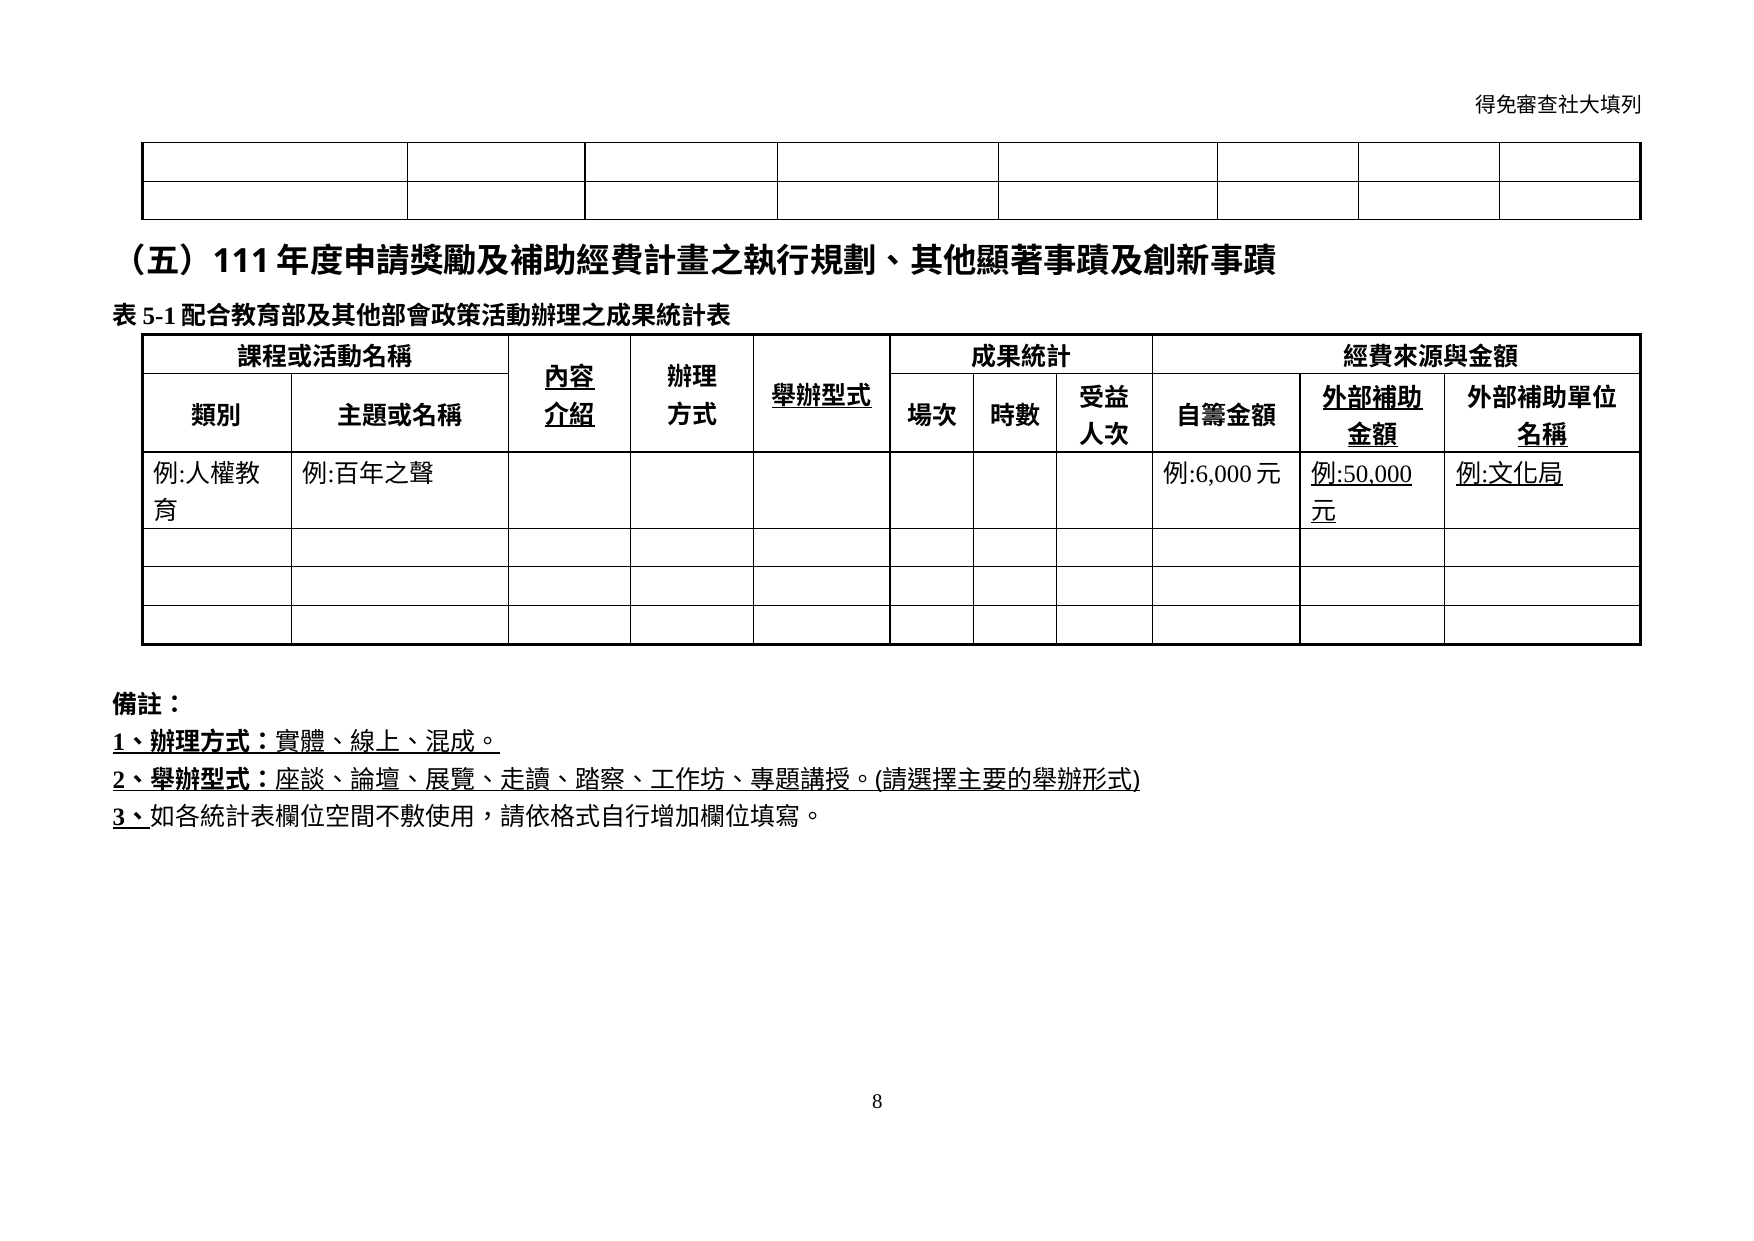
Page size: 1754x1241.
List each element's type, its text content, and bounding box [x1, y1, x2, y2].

table_cell [509, 453, 630, 527]
table_cell [1445, 529, 1639, 566]
table_header 舉辦型式 [754, 336, 889, 451]
table_cell [1500, 182, 1639, 219]
table_cell [292, 529, 508, 566]
table_cell [292, 606, 508, 643]
text 1、辦理方式：實體、線上、混成。 [112, 721, 1641, 759]
table_cell [1301, 529, 1444, 566]
table_cell [586, 143, 777, 181]
table_cell [1057, 453, 1152, 527]
table_cell [974, 567, 1056, 604]
table_cell [1057, 606, 1152, 643]
table_cell [999, 182, 1217, 219]
table_cell [144, 143, 407, 181]
table_cell [974, 453, 1056, 527]
text 3、如各統計表欄位空間不敷使用，請依格式自行增加欄位填寫。 [112, 796, 1641, 834]
table_cell [1057, 567, 1152, 604]
table_cell [1218, 182, 1358, 219]
text 2、舉辦型式：座談、論壇、展覽、走讀、踏察、工作坊、專題講授。(請選擇主要的舉辦形式) [112, 759, 1641, 796]
table_cell [631, 567, 753, 604]
table_header 內容 介紹 [509, 336, 630, 451]
table_cell [778, 143, 998, 181]
table_cell 例:6,000元 [1153, 453, 1299, 527]
table_header 經費來源與金額 [1153, 336, 1639, 373]
table_cell [1445, 606, 1639, 643]
table_cell [509, 606, 630, 643]
table_cell [891, 453, 973, 527]
table_cell [1218, 143, 1358, 181]
table_cell 外部補助 金額 [1301, 374, 1444, 451]
table_cell [891, 567, 973, 604]
table_cell 例:百年之聲 [292, 453, 508, 527]
table_cell [891, 529, 973, 566]
table_cell [999, 143, 1217, 181]
table_cell [408, 182, 584, 219]
table_cell [1445, 567, 1639, 604]
table_cell [1153, 529, 1299, 566]
table_cell [631, 529, 753, 566]
table_cell [754, 453, 889, 527]
table_header 成果統計 [891, 336, 1152, 373]
table_cell 外部補助單位 名稱 [1445, 374, 1639, 451]
table_cell [408, 143, 584, 181]
table_cell [586, 182, 777, 219]
table_cell [1500, 143, 1639, 181]
table_cell [754, 606, 889, 643]
table_cell 場次 [891, 374, 973, 451]
table_cell 例:文化局 [1445, 453, 1639, 527]
table_cell [1057, 529, 1152, 566]
text 表5-1配合教育部及其他部會政策活動辦理之成果統計表 [112, 295, 1641, 333]
table_cell 類別 [144, 374, 291, 451]
text 備註： [112, 684, 1641, 721]
table_cell [974, 606, 1056, 643]
table_cell 主題或名稱 [292, 374, 508, 451]
table_cell [1359, 182, 1499, 219]
table_cell [1359, 143, 1499, 181]
table_cell 受益人次 [1057, 374, 1152, 451]
table_cell [144, 567, 291, 604]
table_cell 例:50,000元 [1301, 453, 1444, 527]
table_cell [1301, 567, 1444, 604]
table_cell [778, 182, 998, 219]
table_header 課程或活動名稱 [144, 336, 508, 373]
table_header 辦理 方式 [631, 336, 753, 451]
table_cell [144, 529, 291, 566]
table_cell [754, 529, 889, 566]
table_cell 時數 [974, 374, 1056, 451]
table_cell [144, 182, 407, 219]
table_cell [1153, 606, 1299, 643]
table_cell 例:人權教育 [144, 453, 291, 527]
table_cell [144, 606, 291, 643]
text （五）111年度申請獎勵及補助經費計畫之執行規劃、其他顯著事蹟及創新事蹟 [112, 220, 1641, 295]
table_cell [509, 529, 630, 566]
table_cell [754, 567, 889, 604]
table_cell [509, 567, 630, 604]
table_cell [1301, 606, 1444, 643]
table_cell [1153, 567, 1299, 604]
table_cell [631, 453, 753, 527]
table_cell [292, 567, 508, 604]
table_cell [974, 529, 1056, 566]
table_cell 自籌金額 [1153, 374, 1299, 451]
table_cell [891, 606, 973, 643]
table_cell [631, 606, 753, 643]
